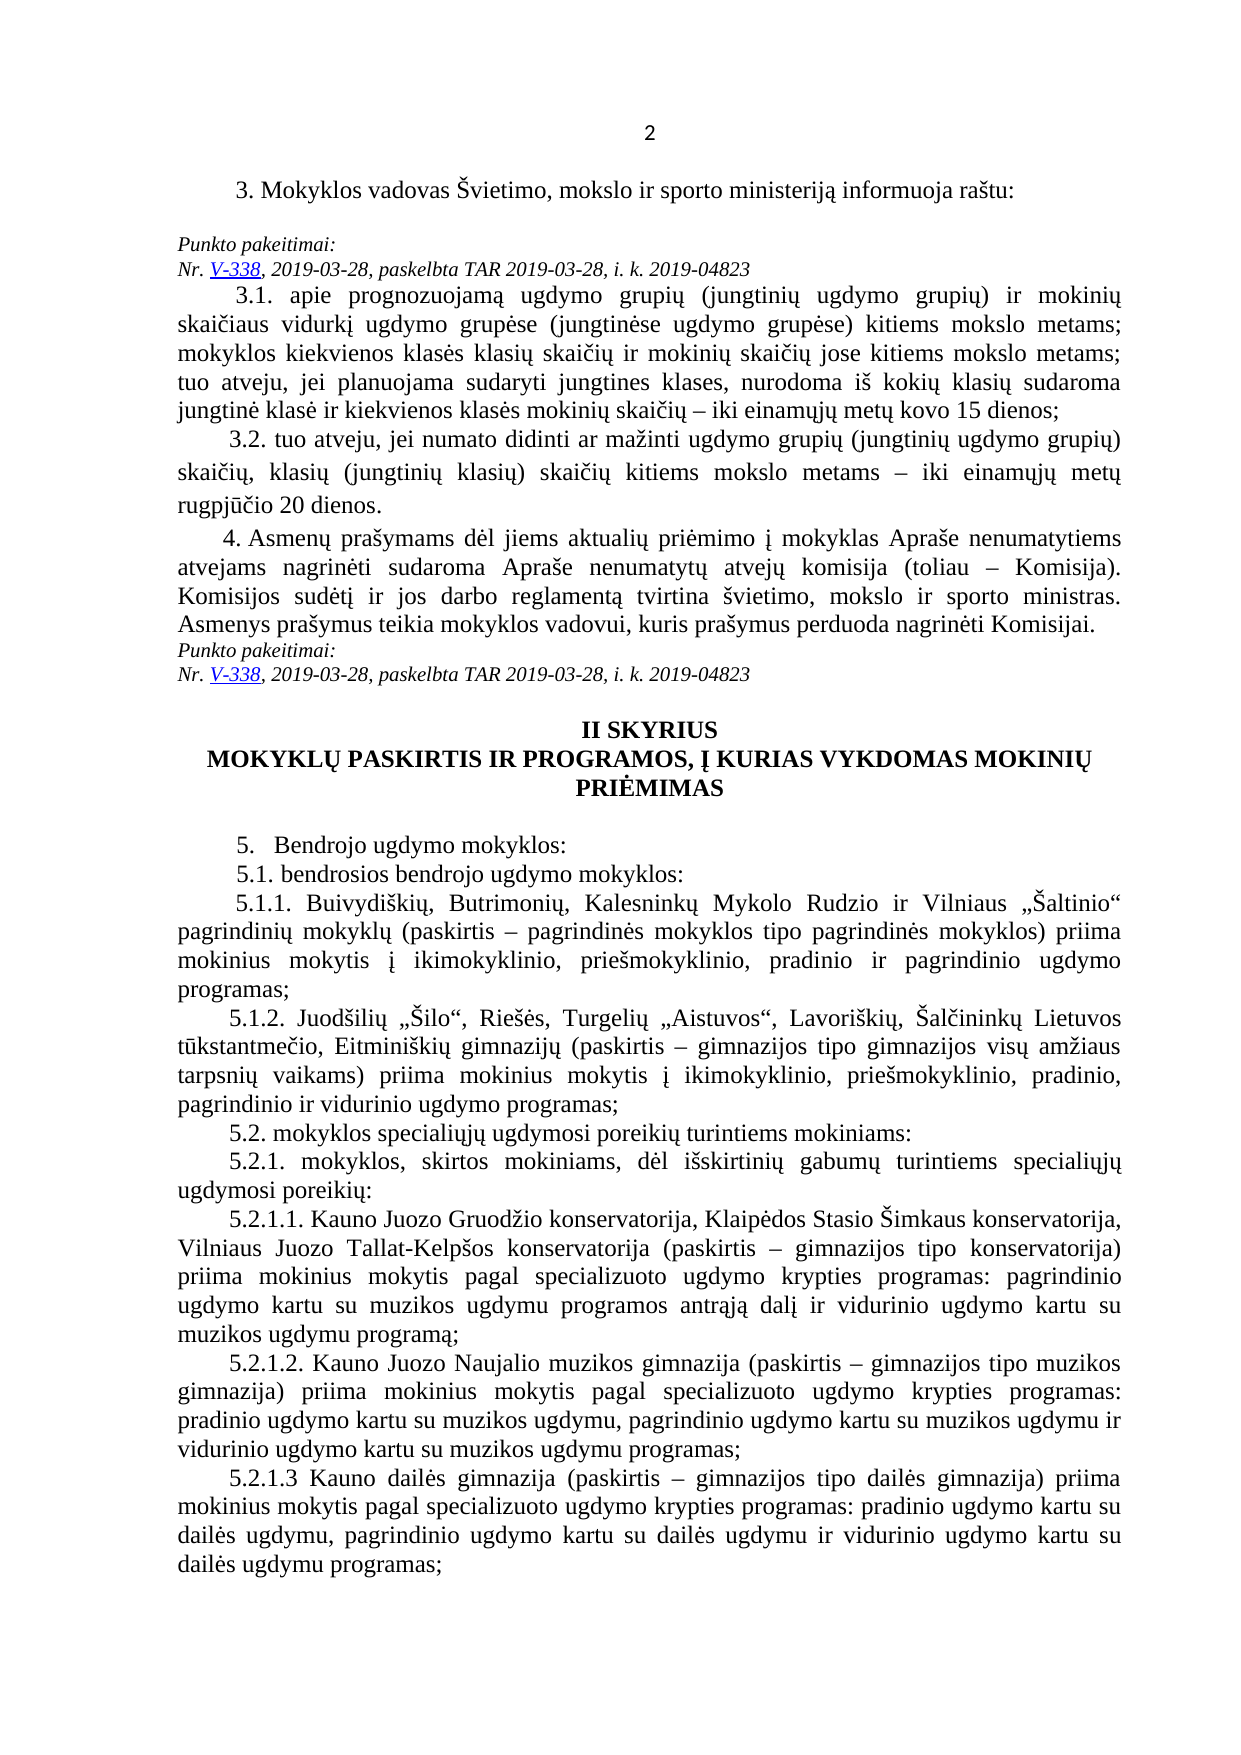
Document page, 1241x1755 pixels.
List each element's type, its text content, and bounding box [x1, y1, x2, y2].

text 3.2. tuo atveju, jei numato didinti ar mažinti ugdymo grupių (jungtinių ugdymo grupių) skaičių, klasių (jungtinių klasių) skaičių kitiems mokslo metams – iki einamųjų metų rugpjūčio 20 dienos. [177, 424, 1122, 519]
text 5.2.1.1. Kauno Juozo Gruodžio konservatorija, Klaipėdos Stasio Šimkaus konservatorija, Vilniaus Juozo Tallat-Kelpšos konservatorija (paskirtis – gimnazijos tipo konservatorija) priima mokinius mokytis pagal specializuoto ugdymo krypties programas: pagrindinio ugdymo kartu su muzikos ugdymu programos antrąją dalį ir vidurinio ugdymo kartu su muzikos ugdymu programą; [177, 1204, 1122, 1348]
text Nr. V-338, 2019-03-28, paskelbta TAR 2019-03-28, i. k. 2019-04823 [177, 256, 1122, 281]
text Nr. V-338, 2019-03-28, paskelbta TAR 2019-03-28, i. k. 2019-04823 [177, 662, 1122, 686]
text 3.1. apie prognozuojamą ugdymo grupių (jungtinių ugdymo grupių) ir mokinių skaičiaus vidurkį ugdymo grupėse (jungtinėse ugdymo grupėse) kitiems mokslo metams; mokyklos kiekvienos klasės klasių skaičių ir mokinių skaičių jose kitiems mokslo metams; tuo atveju, jei planuojama sudaryti jungtines klases, nurodoma iš kokių klasių sudaroma jungtinė klasė ir kiekvienos klasės mokinių skaičių – iki einamųjų metų kovo 15 dienos; [177, 281, 1122, 424]
text 5. Bendrojo ugdymo mokyklos: [236, 830, 1122, 859]
text 5.2.1.3 Kauno dailės gimnazija (paskirtis – gimnazijos tipo dailės gimnazija) priima mokinius mokytis pagal specializuoto ugdymo krypties programas: pradinio ugdymo kartu su dailės ugdymu, pagrindinio ugdymo kartu su dailės ugdymu ir vidurinio ugdymo kartu su dailės ugdymu programas; [177, 1463, 1122, 1578]
text MOKYKLŲ PASKIRTIS IR PROGRAMOS, Į KURIAS VYKDOMAS MOKINIŲ PRIĖMIMAS [177, 744, 1122, 801]
text 5.1.2. Juodšilių „Šilo“, Riešės, Turgelių „Aistuvos“, Lavoriškių, Šalčininkų Lietuvos tūkstantmečio, Eitminiškių gimnazijų (paskirtis – gimnazijos tipo gimnazijos visų amžiaus tarpsnių vaikams) priima mokinius mokytis į ikimokyklinio, priešmokyklinio, pradinio, pagrindinio ir vidurinio ugdymo programas; [177, 1003, 1122, 1118]
text II SKYRIUS [177, 715, 1122, 744]
text 5.1. bendrosios bendrojo ugdymo mokyklos: [236, 859, 1122, 888]
text 5.2.1. mokyklos, skirtos mokiniams, dėl išskirtinių gabumų turintiems specialiųjų ugdymosi poreikių: [177, 1146, 1122, 1204]
text 5.1.1. Buivydiškių, Butrimonių, Kalesninkų Mykolo Rudzio ir Vilniaus „Šaltinio“ pagrindinių mokyklų (paskirtis – pagrindinės mokyklos tipo pagrindinės mokyklos) priima mokinius mokytis į ikimokyklinio, priešmokyklinio, pradinio ir pagrindinio ugdymo programas; [177, 888, 1122, 1003]
text Punkto pakeitimai: [177, 232, 1122, 256]
text 3. Mokyklos vadovas Švietimo, mokslo ir sporto ministeriją informuoja raštu: [177, 175, 1122, 204]
text 5.2. mokyklos specialiųjų ugdymosi poreikių turintiems mokiniams: [177, 1118, 1122, 1146]
text 4. Asmenų prašymams dėl jiems aktualių priėmimo į mokyklas Apraše nenumatytiems atvejams nagrinėti sudaroma Apraše nenumatytų atvejų komisija (toliau – Komisija). Komisijos sudėtį ir jos darbo reglamentą tvirtina švietimo, mokslo ir sporto ministras. Asmenys prašymus teikia mokyklos vadovui, kuris prašymus perduoda nagrinėti Komisijai. [177, 523, 1122, 638]
text 5.2.1.2. Kauno Juozo Naujalio muzikos gimnazija (paskirtis – gimnazijos tipo muzikos gimnazija) priima mokinius mokytis pagal specializuoto ugdymo krypties programas: pradinio ugdymo kartu su muzikos ugdymu, pagrindinio ugdymo kartu su muzikos ugdymu ir vidurinio ugdymo kartu su muzikos ugdymu programas; [177, 1348, 1122, 1463]
text Punkto pakeitimai: [177, 638, 1122, 662]
